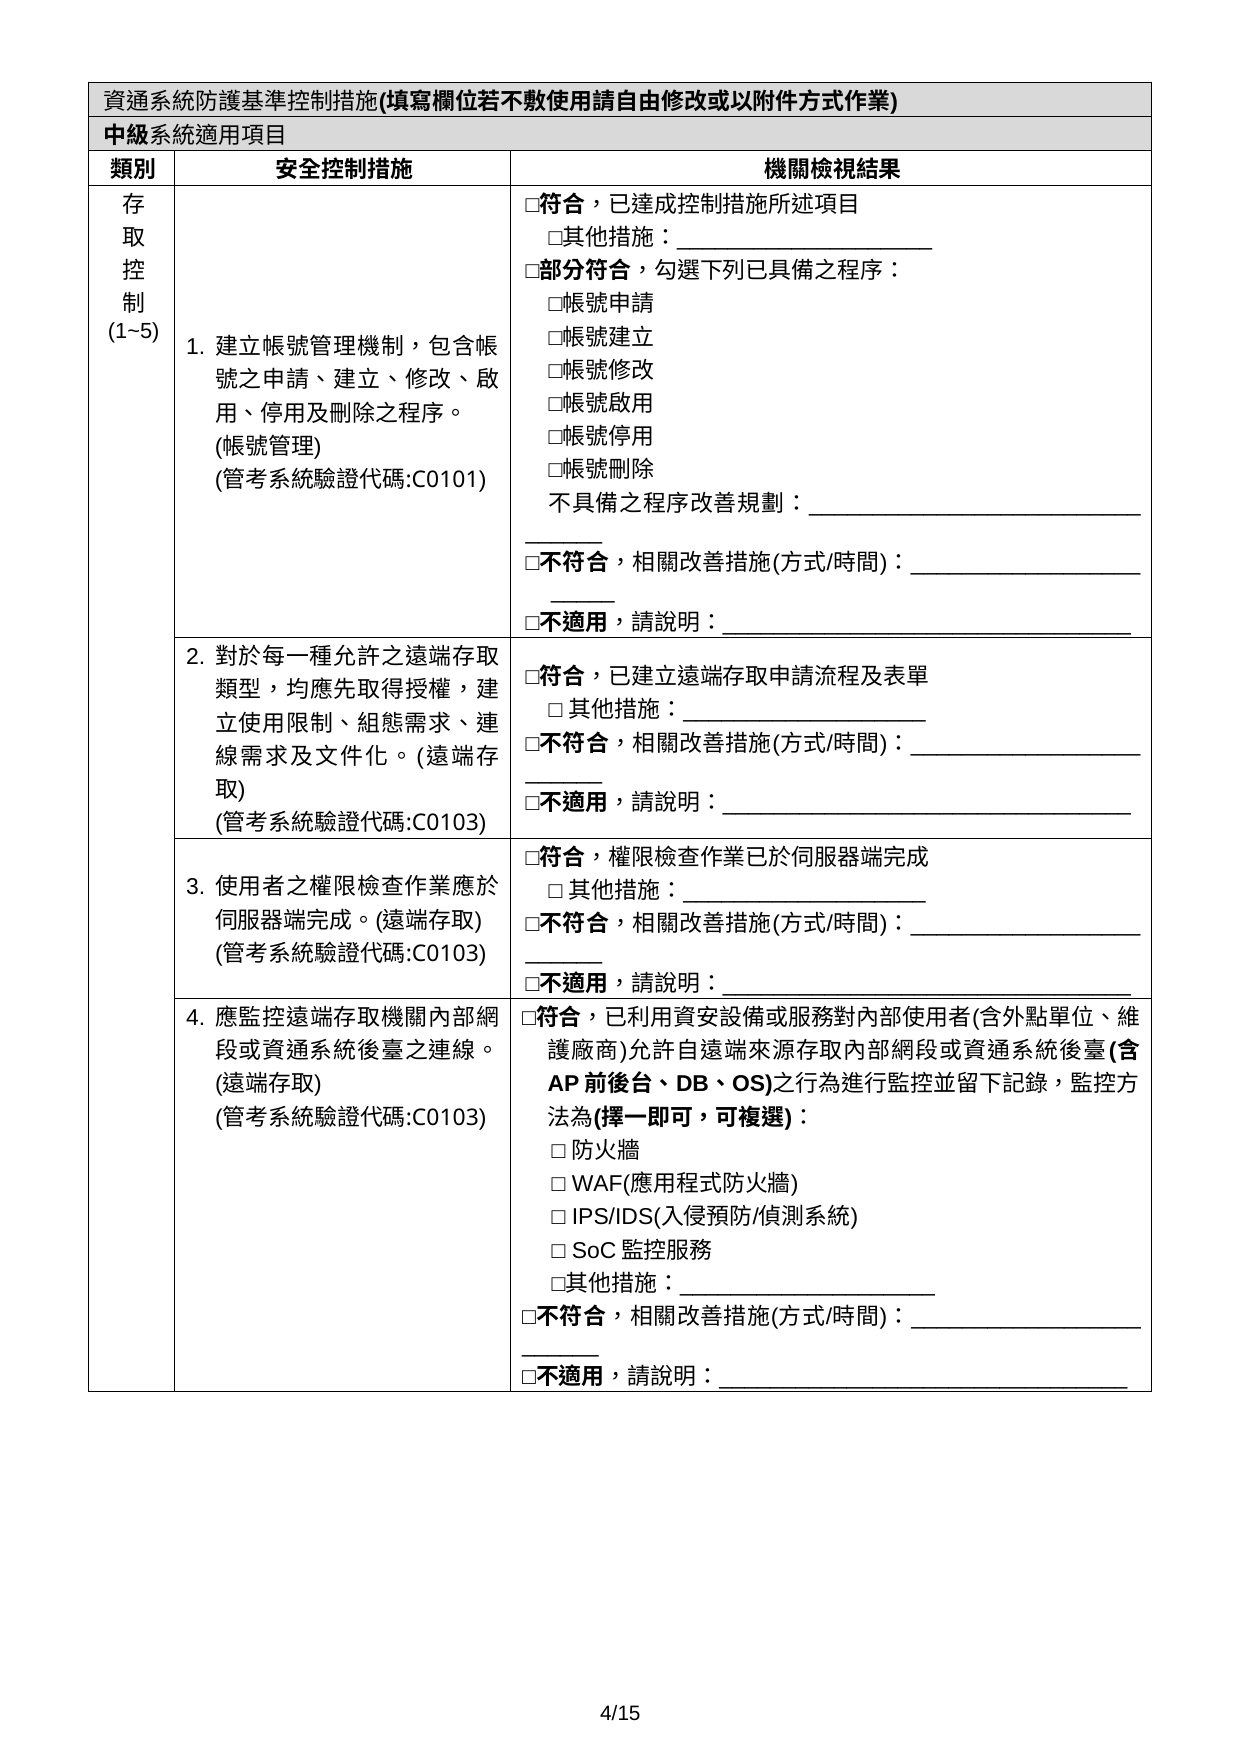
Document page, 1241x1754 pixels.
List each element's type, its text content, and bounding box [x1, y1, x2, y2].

table_cell 存 取 控 制 (1~5) [89, 186, 174, 1391]
table_cell □符合，已達成控制措施所述項目 □其他措施：____________________ □部分符合，勾選下列已具備之程序： □帳號申請 □帳號建立 □帳號修改 □帳號啟用 □帳號停用 □帳號刪除 不具備之程序改善規劃：________________________________ □不符合，相關改善措施(方式/時間)：_______________________ □不適用，請說明：________________________________ [511, 186, 1151, 637]
table_header 資通系統防護基準控制措施(填寫欄位若不敷使用請自由修改或以附件方式作業) [89, 83, 1151, 116]
table_cell 中級系統適用項目 [89, 117, 1151, 150]
table_cell □符合，已利用資安設備或服務對內部使用者(含外點單位、維護廠商)允許自遠端來源存取內部網段或資通系統後臺(含AP前後台、DB、OS)之行為進行監控並留下記錄，監控方法為(擇一即可，可複選)： □ 防火牆 □ WAF(應用程式防火牆) □ IPS/IDS(入侵預防/偵測系統) □ SoC監控服務 □其他措施：____________________ □不符合，相關改善措施(方式/時間)：________________________ □不適用，請說明：________________________________ [511, 999, 1151, 1391]
table_cell □符合，已建立遠端存取申請流程及表單 □ 其他措施：___________________ □不符合，相關改善措施(方式/時間)：________________________ □不適用，請說明：________________________________ [511, 638, 1151, 837]
table_cell 安全控制措施 [175, 151, 510, 184]
table_cell 使用者之權限檢查作業應於伺服器端完成。(遠端存取) (管考系統驗證代碼:C0103) [175, 839, 510, 998]
table_cell 機關檢視結果 [511, 151, 1151, 184]
table_cell 類別 [89, 151, 174, 184]
table_cell □符合，權限檢查作業已於伺服器端完成 □ 其他措施：___________________ □不符合，相關改善措施(方式/時間)：________________________ □不適用，請說明：________________________________ [511, 839, 1151, 998]
table_cell 建立帳號管理機制，包含帳號之申請、建立、修改、啟用、停用及刪除之程序。 (帳號管理) (管考系統驗證代碼:C0101) [175, 186, 510, 637]
table_cell 應監控遠端存取機關內部網段或資通系統後臺之連線。(遠端存取) (管考系統驗證代碼:C0103) [175, 999, 510, 1391]
table_cell 對於每一種允許之遠端存取類型，均應先取得授權，建立使用限制、組態需求、連線需求及文件化。(遠端存取) (管考系統驗證代碼:C0103) [175, 638, 510, 837]
